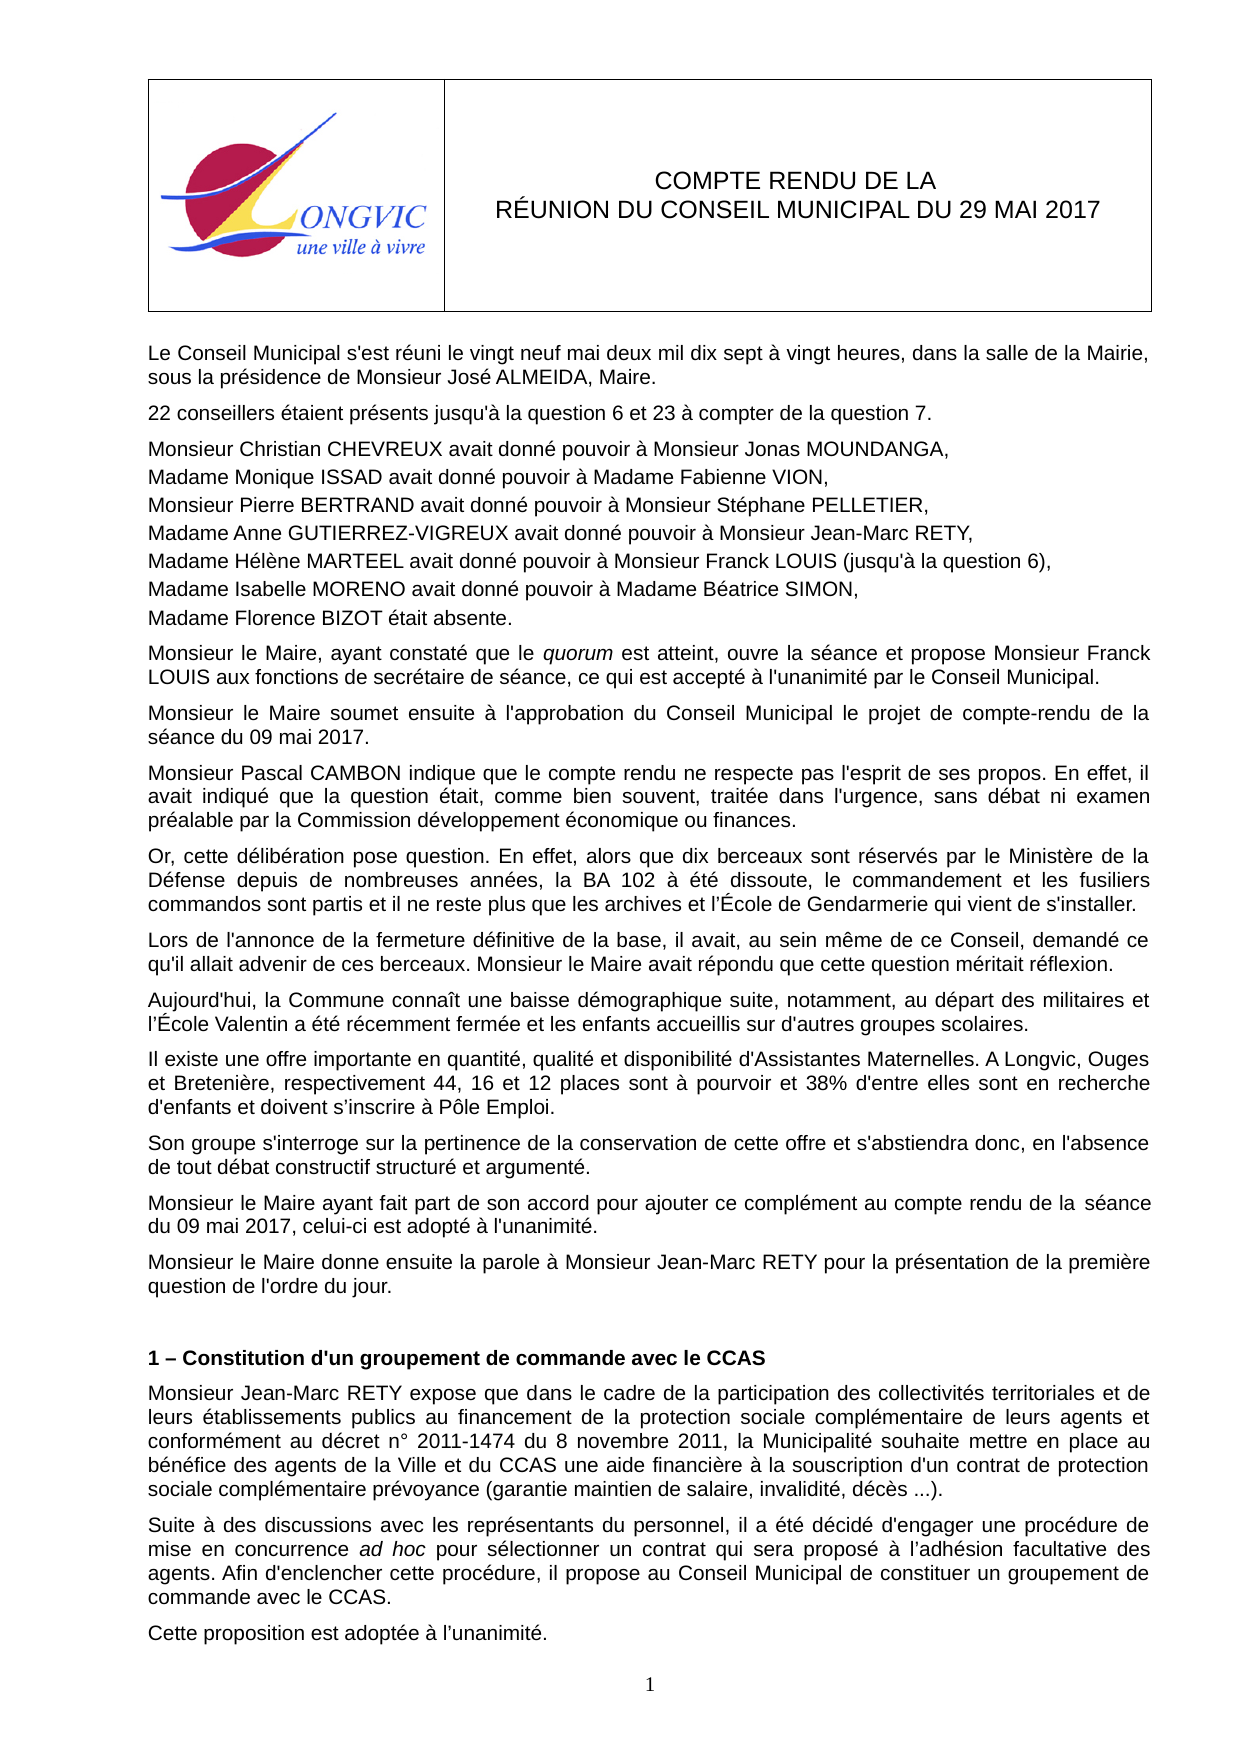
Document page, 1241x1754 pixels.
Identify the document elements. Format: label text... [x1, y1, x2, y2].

text Madame Anne GUTIERREZ-VIGREUX avait donné pouvoir à Monsieur Jean-Marc RETY, [148, 521, 1211, 545]
text Monsieur Pierre BERTRAND avait donné pouvoir à Monsieur Stéphane PELLETIER, [148, 493, 1211, 517]
text Monsieur Pascal CAMBON indique que le compte rendu ne respecte pas l'esprit de ses propos. En effet, il avait indiqué que la question était, comme bien souvent, traitée dans l'urgence, sans débat ni examen préalable par la Commission développement économique ou finances. [148, 760, 1152, 832]
text Madame Florence BIZOT était absente. [148, 605, 1211, 629]
text Monsieur le Maire, ayant constaté que le quorum est atteint, ouvre la séance et propose Monsieur Franck LOUIS aux fonctions de secrétaire de séance, ce qui est accepté à l'unanimité par le Conseil Municipal. [148, 641, 1152, 689]
text Madame Monique ISSAD avait donné pouvoir à Madame Fabienne VION, [148, 465, 1211, 489]
text Or, cette délibération pose question. En effet, alors que dix berceaux sont réservés par le Ministère de la Défense depuis de nombreuses années, la BA 102 à été dissoute, le commandement et les fusiliers commandos sont partis et il ne reste plus que les archives et l’École de Gendarmerie qui vient de s'installer. [148, 844, 1152, 916]
text Madame Hélène MARTEEL avait donné pouvoir à Monsieur Franck LOUIS (jusqu'à la question 6), [148, 549, 1211, 573]
text Monsieur le Maire soumet ensuite à l'approbation du Conseil Municipal le projet de compte-rendu de la séance du 09 mai 2017. [148, 701, 1152, 749]
text Cette proposition est adoptée à l’unanimité. [148, 1620, 1152, 1644]
text Le Conseil Municipal s'est réuni le vingt neuf mai deux mil dix sept à vingt heures, dans la salle de la Mairie, sous la présidence de Monsieur José ALMEIDA, Maire. [148, 341, 1152, 389]
text 22 conseillers étaient présents jusqu'à la question 6 et 23 à compter de la question 7. [148, 401, 1211, 425]
text Aujourd'hui, la Commune connaît une baisse démographique suite, notamment, au départ des militaires et l’École Valentin a été récemment fermée et les enfants accueillis sur d'autres groupes scolaires. [148, 987, 1152, 1035]
text 1 – Constitution d'un groupement de commande avec le CCAS [148, 1346, 1152, 1369]
text Suite à des discussions avec les représentants du personnel, il a été décidé d'engager une procédure de mise en concurrence ad hoc pour sélectionner un contrat qui sera proposé à l’adhésion facultative des agents. Afin d'enclencher cette procédure, il propose au Conseil Municipal de constituer un groupement de commande avec le CCAS. [148, 1513, 1152, 1609]
text Madame Isabelle MORENO avait donné pouvoir à Madame Béatrice SIMON, [148, 577, 1211, 601]
text Lors de l'annonce de la fermeture définitive de la base, il avait, au sein même de ce Conseil, demandé ce qu'il allait advenir de ces berceaux. Monsieur le Maire avait répondu que cette question méritait réflexion. [148, 928, 1152, 976]
text Son groupe s'interroge sur la pertinence de la conservation de cette offre et s'abstiendra donc, en l'absence de tout débat constructif structuré et argumenté. [148, 1131, 1152, 1179]
text Monsieur le Maire ayant fait part de son accord pour ajouter ce complément au compte rendu de la séance du 09 mai 2017, celui-ci est adopté à l'unanimité. [148, 1190, 1152, 1238]
table_header COMPTE RENDU DE LA RÉUNION DU CONSEIL MUNICIPAL DU 29 MAI 2017 [445, 80, 1151, 311]
text Monsieur le Maire donne ensuite la parole à Monsieur Jean-Marc RETY pour la présentation de la première question de l'ordre du jour. [148, 1250, 1152, 1298]
subtitle Monsieur Jean-Marc RETY expose que dans le cadre de la participation des collectivités territoriales et de leurs établissements publics au financement de la protection sociale complémentaire de leurs agents et conformément au décret n° 2011-1474 du 8 novembre 2011, la Municipalité souhaite mettre en place au bénéfice des agents de la Ville et du CCAS une aide financière à la souscription d'un contrat de protection sociale complémentaire prévoyance (garantie maintien de salaire, invalidité, décès ...). [148, 1381, 1152, 1501]
text Monsieur Christian CHEVREUX avait donné pouvoir à Monsieur Jonas MOUNDANGA, [148, 437, 1211, 461]
text Il existe une offre importante en quantité, qualité et disponibilité d'Assistantes Maternelles. A Longvic, Ouges et Bretenière, respectivement 44, 16 et 12 places sont à pourvoir et 38% d'entre elles sont en recherche d'enfants et doivent s’inscrire à Pôle Emploi. [148, 1047, 1152, 1119]
table_header [149, 80, 444, 311]
